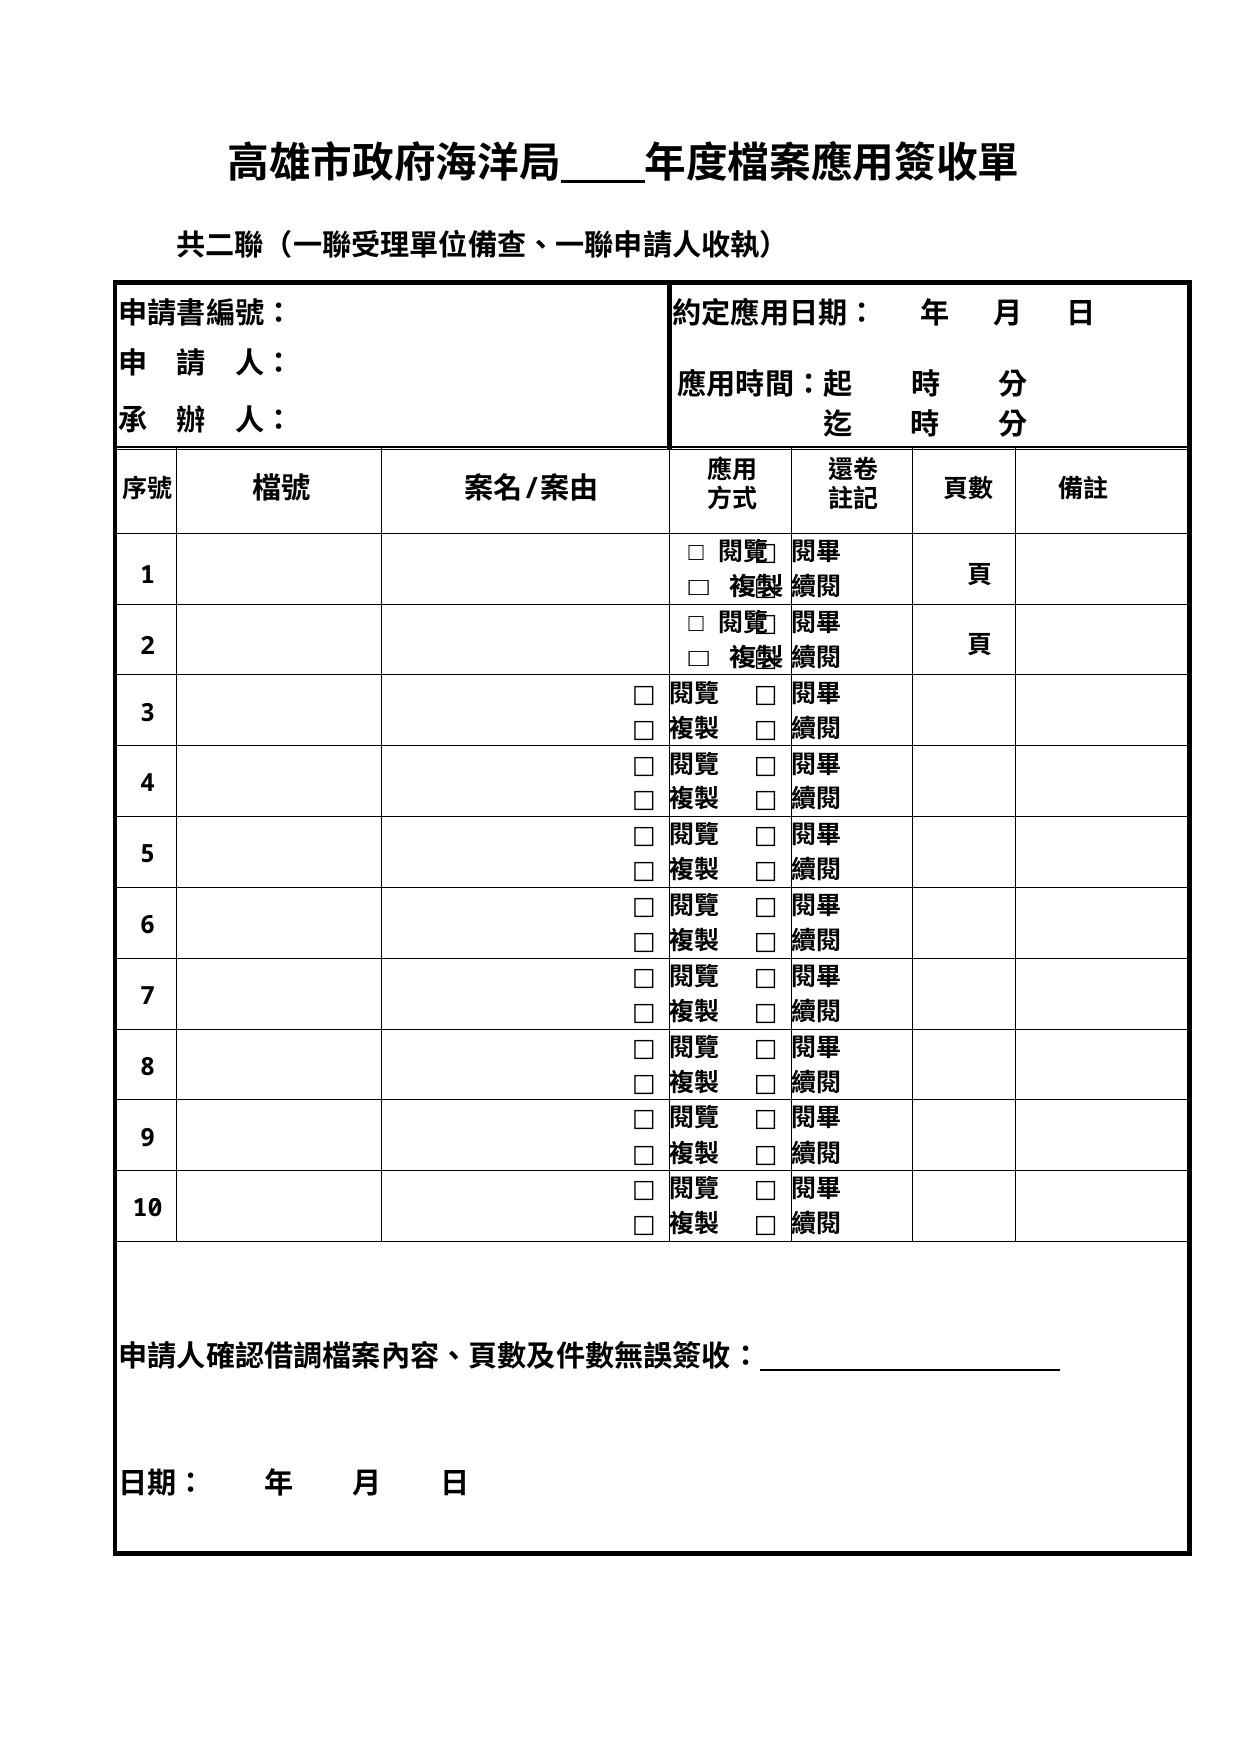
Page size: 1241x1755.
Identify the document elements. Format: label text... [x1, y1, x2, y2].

table_cell [913, 888, 1015, 957]
table_cell [1016, 534, 1187, 604]
table_header 約定應用日期： 年 月 日 應用時間：起 時 分 迄 時 分 [672, 285, 1187, 446]
table_cell 8 [117, 1030, 176, 1099]
table_cell 檔號 [177, 450, 381, 533]
table_cell 案名/案由 [382, 450, 669, 533]
table_cell 閱畢 續閱 [792, 1171, 912, 1241]
table_cell [382, 959, 669, 1028]
table_cell □ 閱覽 □ 複製 [670, 534, 791, 604]
table_cell 6 [117, 888, 176, 957]
text 共二聯（一聯受理單位備查、一聯申請人收執） [176, 222, 1205, 264]
table_cell [382, 1100, 669, 1170]
table_cell 9 [117, 1100, 176, 1170]
table_cell [1016, 1030, 1187, 1099]
table_cell 閱覽 複製 [670, 888, 791, 957]
table_cell [177, 675, 381, 745]
table_cell 1 [117, 534, 176, 604]
table_cell [177, 1171, 381, 1241]
table_cell [177, 888, 381, 957]
table_cell 3 [117, 675, 176, 745]
table_cell 4 [117, 746, 176, 816]
table_cell 頁數 [913, 450, 1015, 533]
table_cell 閱覽 複製 [670, 817, 791, 887]
table_cell [913, 1171, 1015, 1241]
table_cell 閱覽 複製 [670, 959, 791, 1028]
table_cell 應用方式 [670, 450, 791, 533]
table_cell [913, 1030, 1015, 1099]
table_cell [1016, 746, 1187, 816]
table_cell 頁 [913, 534, 1015, 604]
table_cell [1016, 817, 1187, 887]
table_cell 還卷註記 [792, 450, 912, 533]
table_cell [382, 1171, 669, 1241]
table_cell [1016, 605, 1187, 674]
table_header 申請書編號： 申 請 人： 承 辦 人： [117, 285, 667, 446]
table_cell 申請人確認借調檔案內容、頁數及件數無誤簽收： 日期： 年 月 日 [117, 1242, 1187, 1551]
table_cell [177, 746, 381, 816]
table_cell [1016, 1171, 1187, 1241]
table_cell [177, 1100, 381, 1170]
table_cell [382, 888, 669, 957]
table_cell [177, 959, 381, 1028]
text 高雄市政府海洋局 年度檔案應用簽收單 [113, 280, 1194, 1582]
table_cell [177, 1030, 381, 1099]
table_cell 閱畢 續閱 [792, 534, 912, 604]
table_cell [1016, 1100, 1187, 1170]
table_cell 閱覽 複製 [670, 746, 791, 816]
table_cell [1016, 888, 1187, 957]
table_cell 閱畢 續閱 [792, 675, 912, 745]
table_cell 閱畢 續閱 [792, 1030, 912, 1099]
table_cell 閱覽 複製 [670, 1171, 791, 1241]
table_cell 7 [117, 959, 176, 1028]
table_cell [913, 746, 1015, 816]
table_cell [382, 1030, 669, 1099]
table_cell 閱畢 續閱 [792, 959, 912, 1028]
table_cell 閱畢 續閱 [792, 1100, 912, 1170]
table_cell [913, 675, 1015, 745]
table_cell [177, 605, 381, 674]
table_cell [177, 534, 381, 604]
table_cell [382, 817, 669, 887]
table_cell [1016, 675, 1187, 745]
table_cell [382, 534, 669, 604]
table_cell [1016, 959, 1187, 1028]
table_cell 序號 [117, 450, 176, 533]
text 高雄市政府海洋局 年度檔案應用簽收單 [102, 127, 1144, 189]
table_cell 頁 [913, 605, 1015, 674]
table_cell 閱覽 複製 [670, 675, 791, 745]
table_cell [913, 817, 1015, 887]
table_cell 閱畢 續閱 [792, 605, 912, 674]
table_cell 閱覽 複製 [670, 1030, 791, 1099]
table_cell 2 [117, 605, 176, 674]
table_cell 閱畢 續閱 [792, 746, 912, 816]
table_cell 5 [117, 817, 176, 887]
table_cell 閱畢 續閱 [792, 888, 912, 957]
table_cell [177, 817, 381, 887]
table_cell 閱覽 複製 [670, 1100, 791, 1170]
table_cell [382, 605, 669, 674]
table_cell 10 [117, 1171, 176, 1241]
table_cell [382, 675, 669, 745]
table_cell 備註 [1016, 450, 1187, 533]
table_cell [913, 959, 1015, 1028]
table_cell 閱畢 續閱 [792, 817, 912, 887]
table_cell [382, 746, 669, 816]
table_cell [913, 1100, 1015, 1170]
table_cell □ 閱覽 □ 複製 [670, 605, 791, 674]
